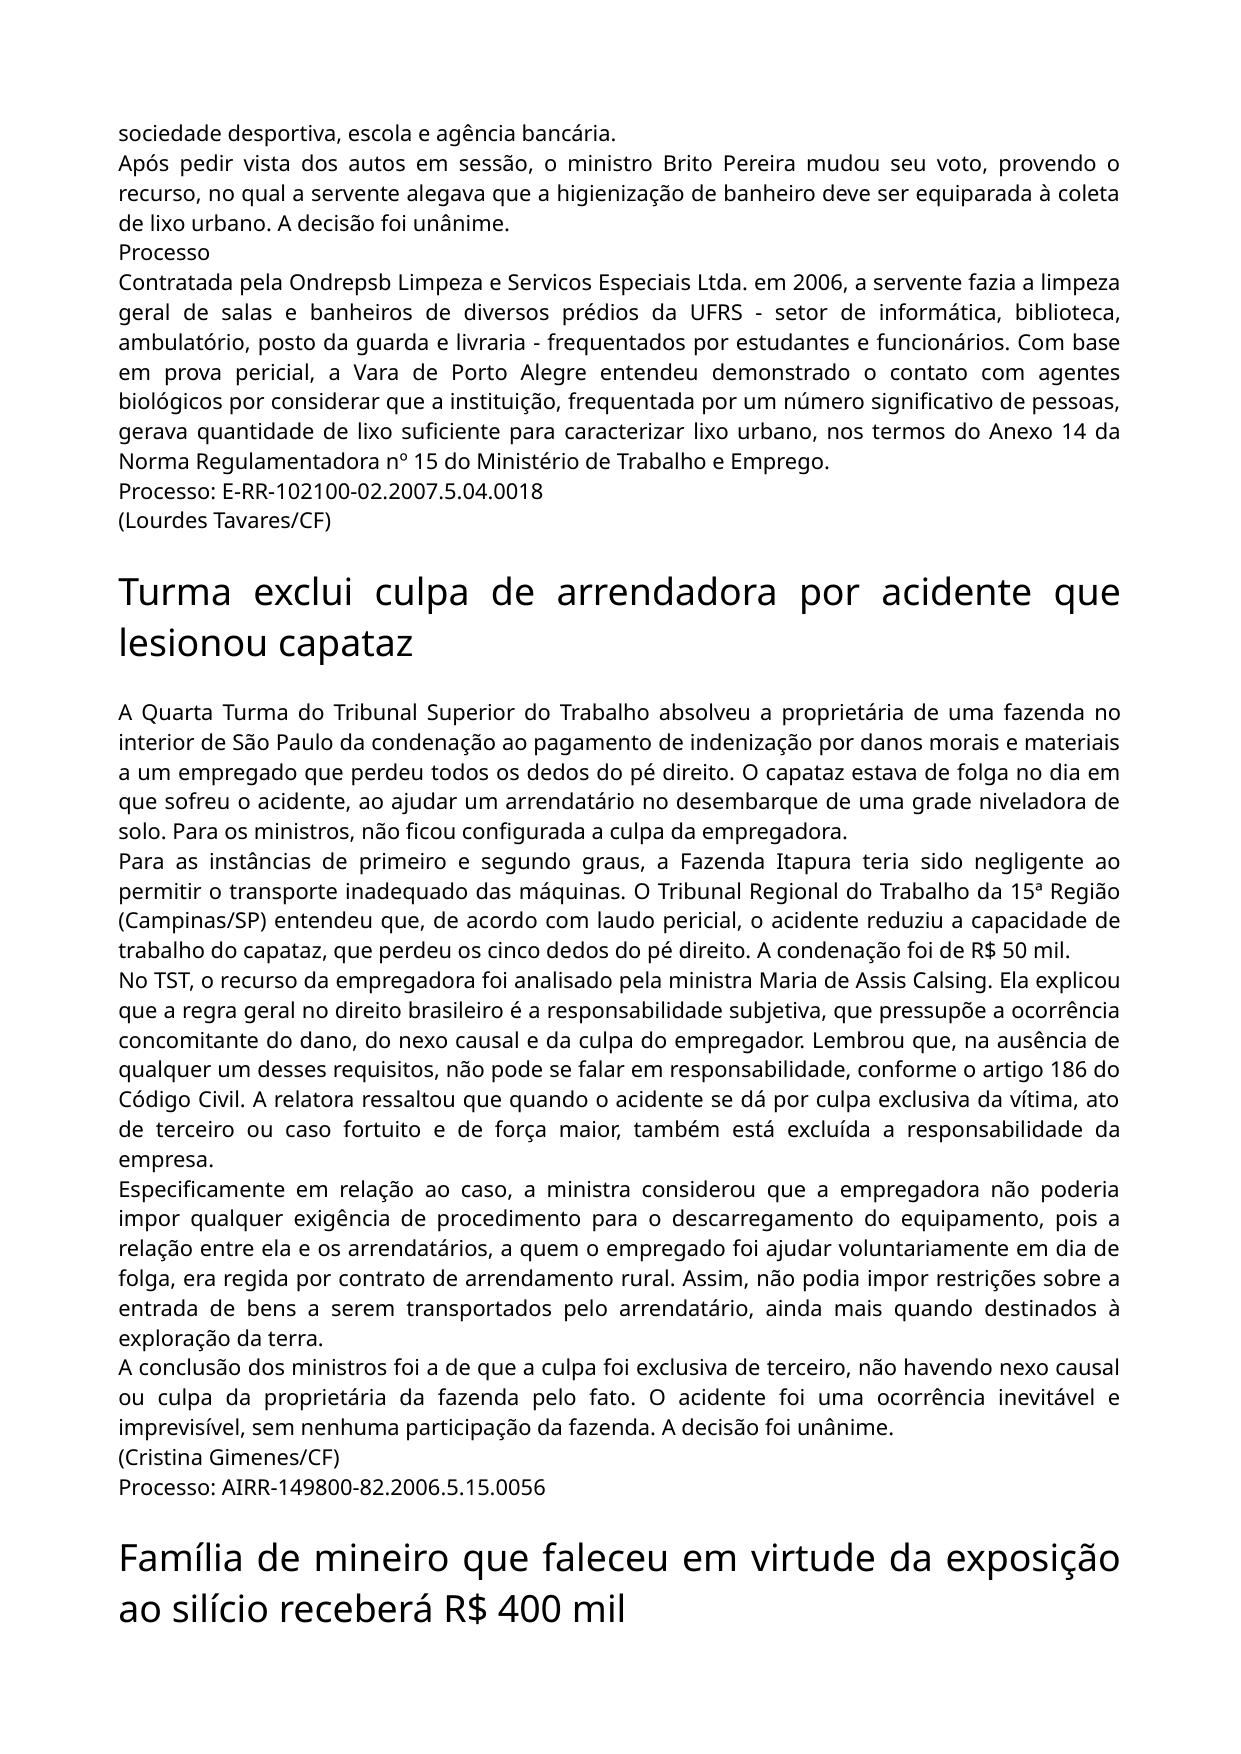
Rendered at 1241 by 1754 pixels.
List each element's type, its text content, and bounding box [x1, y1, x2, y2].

text (Cristina Gimenes/CF) [118, 1442, 1122, 1471]
text Após pedir vista dos autos em sessão, o ministro Brito Pereira mudou seu voto, provendo o recurso, no qual a servente alegava que a higienização de banheiro deve ser equiparada à coleta de lixo urbano. A decisão foi unânime. [118, 148, 1122, 237]
text Família de mineiro que faleceu em virtude da exposição ao silício receberá R$ 400 mil [118, 1531, 1122, 1633]
text A conclusão dos ministros foi a de que a culpa foi exclusiva de terceiro, não havendo nexo causal ou culpa da proprietária da fazenda pelo fato. O acidente foi uma ocorrência inevitável e imprevisível, sem nenhuma participação da fazenda. A decisão foi unânime. [118, 1352, 1122, 1442]
text Para as instâncias de primeiro e segundo graus, a Fazenda Itapura teria sido negligente ao permitir o transporte inadequado das máquinas. O Tribunal Regional do Trabalho da 15ª Região (Campinas/SP) entendeu que, de acordo com laudo pericial, o acidente reduziu a capacidade de trabalho do capataz, que perdeu os cinco dedos do pé direito. A condenação foi de R$ 50 mil. [118, 846, 1122, 965]
text A Quarta Turma do Tribunal Superior do Trabalho absolveu a proprietária de uma fazenda no interior de São Paulo da condenação ao pagamento de indenização por danos morais e materiais a um empregado que perdeu todos os dedos do pé direito. O capataz estava de folga no dia em que sofreu o acidente, ao ajudar um arrendatário no desembarque de uma grade niveladora de solo. Para os ministros, não ficou configurada a culpa da empregadora. [118, 697, 1122, 846]
text Contratada pela Ondrepsb Limpeza e Servicos Especiais Ltda. em 2006, a servente fazia a limpeza geral de salas e banheiros de diversos prédios da UFRS - setor de informática, biblioteca, ambulatório, posto da guarda e livraria - frequentados por estudantes e funcionários. Com base em prova pericial, a Vara de Porto Alegre entendeu demonstrado o contato com agentes biológicos por considerar que a instituição, frequentada por um número significativo de pessoas, gerava quantidade de lixo suficiente para caracterizar lixo urbano, nos termos do Anexo 14 da Norma Regulamentadora nº 15 do Ministério de Trabalho e Emprego. [118, 267, 1122, 476]
text Processo: AIRR-149800-82.2006.5.15.0056 [118, 1471, 1122, 1501]
text Processo: E-RR-102100-02.2007.5.04.0018 [118, 476, 1122, 505]
text Especificamente em relação ao caso, a ministra considerou que a empregadora não poderia impor qualquer exigência de procedimento para o descarregamento do equipamento, pois a relação entre ela e os arrendatários, a quem o empregado foi ajudar voluntariamente em dia de folga, era regida por contrato de arrendamento rural. Assim, não podia impor restrições sobre a entrada de bens a serem transportados pelo arrendatário, ainda mais quando destinados à exploração da terra. [118, 1173, 1122, 1352]
text No TST, o recurso da empregadora foi analisado pela ministra Maria de Assis Calsing. Ela explicou que a regra geral no direito brasileiro é a responsabilidade subjetiva, que pressupõe a ocorrência concomitante do dano, do nexo causal e da culpa do empregador. Lembrou que, na ausência de qualquer um desses requisitos, não pode se falar em responsabilidade, conforme o artigo 186 do Código Civil. A relatora ressaltou que quando o acidente se dá por culpa exclusiva da vítima, ato de terceiro ou caso fortuito e de força maior, também está excluída a responsabilidade da empresa. [118, 965, 1122, 1173]
text (Lourdes Tavares/CF) [118, 505, 1122, 535]
text Processo [118, 237, 1122, 267]
text Turma exclui culpa de arrendadora por acidente que lesionou capataz [118, 565, 1122, 667]
text sociedade desportiva, escola e agência bancária. [118, 118, 1122, 148]
